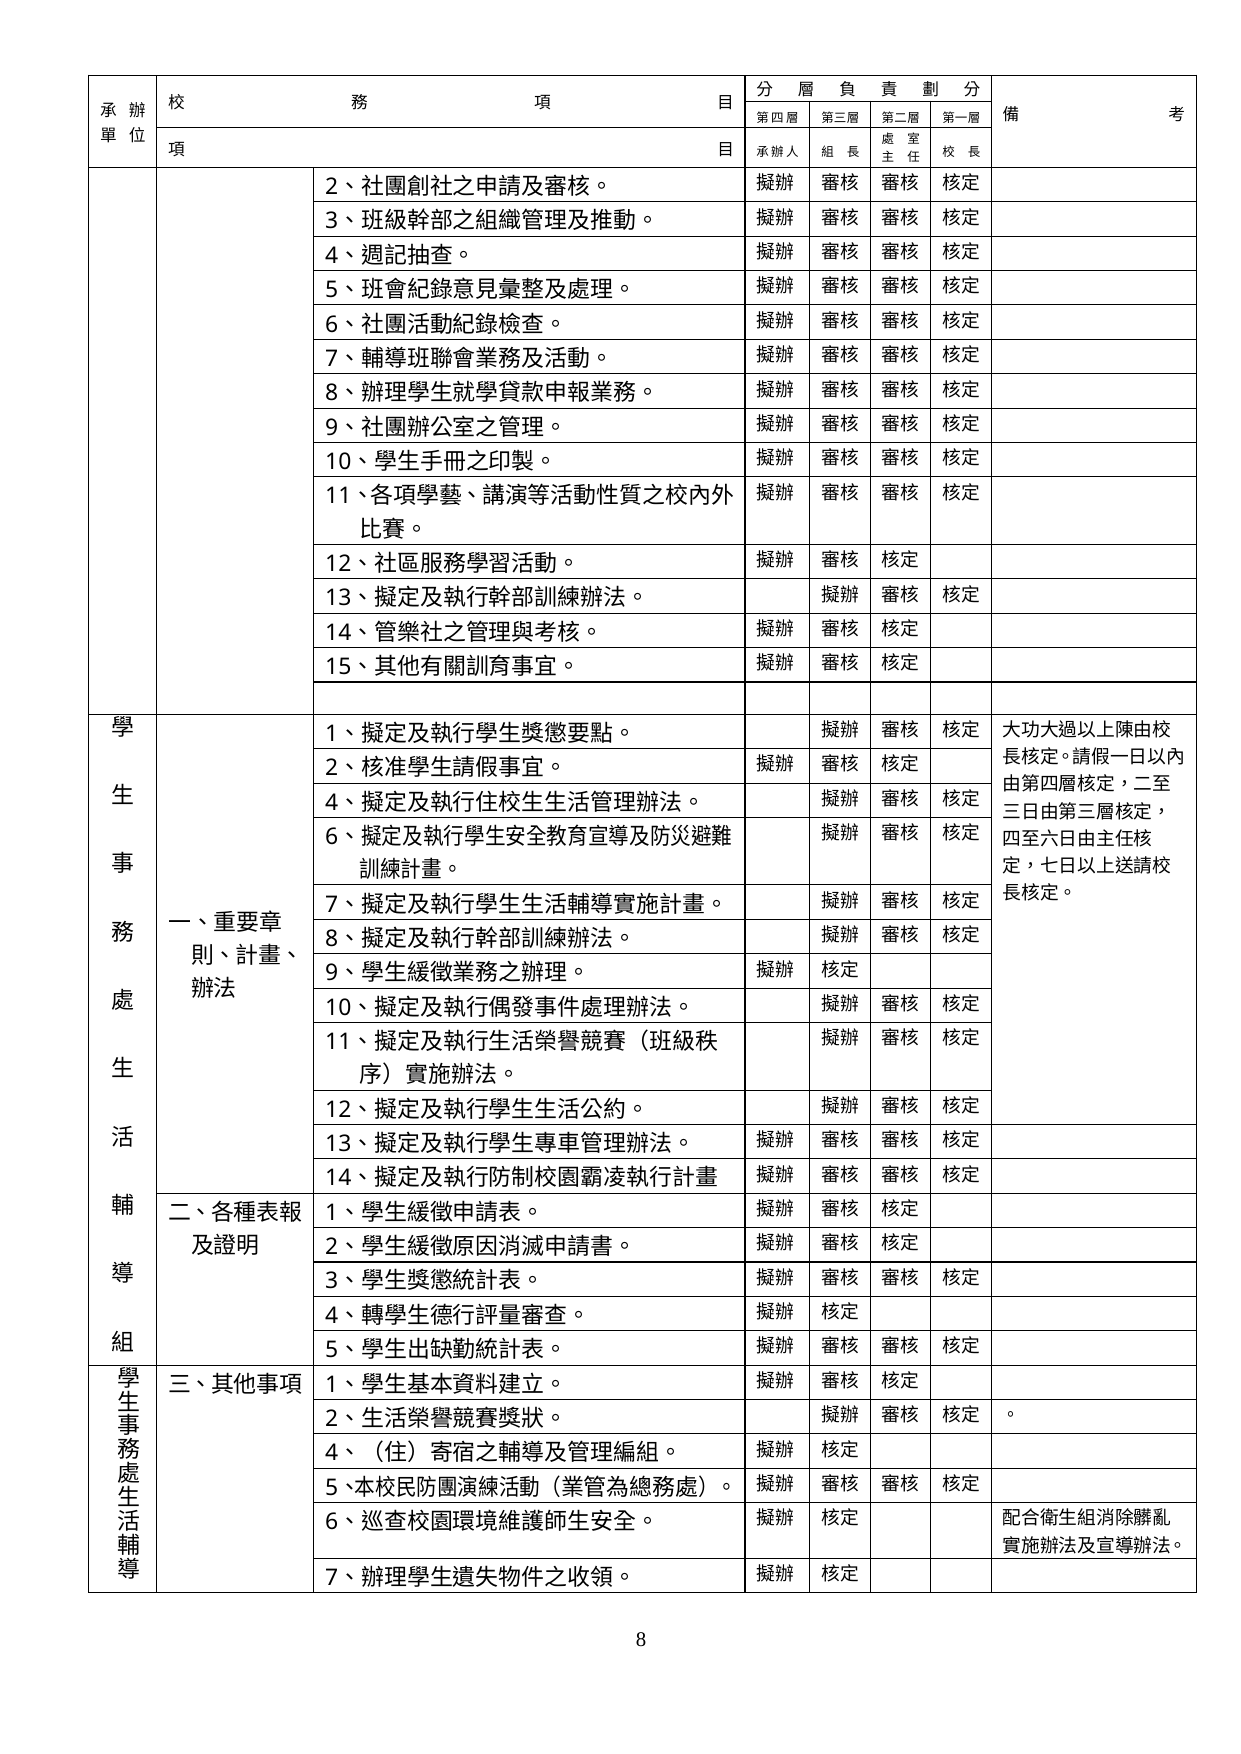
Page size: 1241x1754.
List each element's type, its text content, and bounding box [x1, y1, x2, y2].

table_cell 審核 [871, 1091, 930, 1124]
table_cell 審核 [871, 715, 930, 748]
table_cell 核定 [931, 443, 991, 476]
table_cell 9、學生緩徵業務之辦理。 [314, 954, 744, 987]
table_cell 審核 [810, 168, 870, 201]
table_cell 擬辦 [810, 989, 870, 1022]
table_cell 核定 [931, 271, 991, 304]
table_cell 項目 [157, 128, 744, 167]
table_cell 審核 [810, 749, 870, 782]
table_cell [871, 954, 930, 987]
table_cell [992, 579, 1196, 613]
table_cell 審核 [810, 305, 870, 339]
table_cell [746, 1023, 809, 1089]
table_cell 擬辦 [746, 305, 809, 339]
table_cell 8、辦理學生就學貸款申報業務。 [314, 374, 744, 407]
table_cell 核定 [931, 237, 991, 270]
table_cell 大功大過以上陳由校長核定。請假一日以內由第四層核定，二至三日由第三層核定，四至六日由主任核定，七日以上送請校長核定。 [992, 715, 1196, 1124]
table_cell 審核 [810, 477, 870, 544]
table_cell 核定 [931, 1263, 991, 1296]
table_cell 擬辦 [746, 340, 809, 373]
table_cell [746, 784, 809, 817]
table_cell 核定 [931, 1469, 991, 1502]
table_cell 8、擬定及執行幹部訓練辦法。 [314, 920, 744, 953]
table_cell 學生事務處生活輔導組 [89, 1366, 156, 1592]
table_cell 13、擬定及執行學生專車管理辦法。 [314, 1125, 744, 1158]
table_cell 14、擬定及執行防制校園霸凌執行計畫 [314, 1159, 744, 1193]
table_cell [992, 202, 1196, 236]
table_cell 核定 [810, 954, 870, 987]
table_cell 12、擬定及執行學生生活公約。 [314, 1091, 744, 1124]
table_cell 2、生活榮譽競賽獎狀。 [314, 1400, 744, 1433]
table_cell 處室 主任 [871, 128, 930, 167]
table_cell 組長 [810, 128, 870, 167]
table_cell 審核 [810, 374, 870, 407]
table_cell [746, 579, 809, 613]
table_cell [871, 683, 930, 714]
table_cell 學生事務處生活輔導組 [89, 715, 156, 1364]
table_cell [992, 271, 1196, 304]
table_cell 審核 [871, 784, 930, 817]
table_cell 2、核准學生請假事宜。 [314, 749, 744, 782]
table_cell 審核 [871, 1469, 930, 1502]
table_cell 1、學生緩徵申請表。 [314, 1194, 744, 1227]
table_cell 12、社區服務學習活動。 [314, 545, 744, 578]
table_cell 第三層 [810, 102, 870, 127]
table_cell 審核 [810, 1263, 870, 1296]
table_cell 擬辦 [746, 168, 809, 201]
table_cell [992, 1331, 1196, 1364]
table_cell 擬辦 [746, 1228, 809, 1261]
table_cell 審核 [810, 648, 870, 681]
table_cell 擬辦 [746, 614, 809, 647]
table_cell 擬辦 [746, 545, 809, 578]
table_cell [931, 648, 991, 681]
table_cell 擬辦 [810, 1091, 870, 1124]
table_cell 3、學生獎懲統計表。 [314, 1263, 744, 1296]
table_cell 二、各種表報及證明 [157, 1194, 313, 1364]
table_cell 核定 [931, 920, 991, 953]
table_cell 承辦人 [746, 128, 809, 167]
table_cell 擬辦 [810, 784, 870, 817]
table_cell [992, 1434, 1196, 1468]
table_cell [992, 1469, 1196, 1502]
table_cell 第四層 [746, 102, 809, 127]
table_cell 核定 [931, 340, 991, 373]
table_cell [992, 1125, 1196, 1158]
table_cell [931, 1559, 991, 1592]
table_cell 審核 [871, 374, 930, 407]
table_cell 審核 [810, 1194, 870, 1227]
table_cell 核定 [931, 1159, 991, 1193]
table_cell 審核 [810, 1366, 870, 1399]
table_cell 校長 [931, 128, 991, 167]
table_cell 審核 [871, 168, 930, 201]
table_cell 配合衛生組消除髒亂實施辦法及宣導辦法。 [992, 1503, 1196, 1557]
table_cell 4、擬定及執行住校生生活管理辦法。 [314, 784, 744, 817]
table_cell [314, 683, 744, 714]
table_cell 審核 [871, 340, 930, 373]
table_cell 擬辦 [746, 954, 809, 987]
table_cell [931, 1228, 991, 1261]
table_cell [992, 545, 1196, 578]
table_cell 13、擬定及執行幹部訓練辦法。 [314, 579, 744, 613]
table_cell 擬辦 [746, 1469, 809, 1502]
table_cell 審核 [810, 614, 870, 647]
table_cell 6、社團活動紀錄檢查。 [314, 305, 744, 339]
table_cell 5、本校民防團演練活動（業管為總務處）。 [314, 1469, 744, 1502]
table_cell 。 [992, 1400, 1196, 1433]
table_cell [992, 1228, 1196, 1261]
table_cell [746, 1400, 809, 1433]
table_cell 擬辦 [746, 202, 809, 236]
table_cell 審核 [871, 579, 930, 613]
table_cell [931, 683, 991, 714]
table_cell 11、擬定及執行生活榮譽競賽（班級秩序）實施辦法。 [314, 1023, 744, 1089]
table_cell 擬辦 [746, 374, 809, 407]
table_cell 核定 [931, 409, 991, 442]
table_cell 審核 [871, 1400, 930, 1433]
table_header 承辦 單位 [89, 76, 156, 167]
table_cell 擬辦 [810, 818, 870, 884]
table_cell 核定 [871, 1228, 930, 1261]
table_cell 核定 [931, 715, 991, 748]
table_cell 1、擬定及執行學生獎懲要點。 [314, 715, 744, 748]
table_cell [746, 715, 809, 748]
table_cell 5、學生出缺勤統計表。 [314, 1331, 744, 1364]
table_cell [746, 920, 809, 953]
table_cell 核定 [871, 749, 930, 782]
table_cell 審核 [871, 443, 930, 476]
table_cell 核定 [871, 648, 930, 681]
table_cell 15、其他有關訓育事宜。 [314, 648, 744, 681]
table_cell 審核 [871, 271, 930, 304]
table_cell 核定 [931, 784, 991, 817]
table_cell 一、重要章則、計畫、辦法 [157, 715, 313, 1193]
table_cell [992, 1559, 1196, 1592]
table_cell 擬辦 [746, 443, 809, 476]
table_cell [931, 614, 991, 647]
table_cell 擬辦 [746, 1125, 809, 1158]
table_cell 審核 [810, 271, 870, 304]
table_cell 審核 [871, 1331, 930, 1364]
table_cell [992, 614, 1196, 647]
table_cell 擬辦 [810, 885, 870, 919]
table_cell [931, 1297, 991, 1330]
table_cell 核定 [931, 1400, 991, 1433]
table_cell 審核 [871, 920, 930, 953]
table_cell [931, 1194, 991, 1227]
table_cell [871, 1297, 930, 1330]
table_cell 第二層 [871, 102, 930, 127]
table_cell 5、班會紀錄意見彙整及處理。 [314, 271, 744, 304]
table_cell 擬辦 [746, 477, 809, 544]
table_cell [746, 818, 809, 884]
table_header 校務項目 [157, 76, 744, 127]
table_cell 核定 [931, 202, 991, 236]
table_cell 6、巡查校園環境維護師生安全。 [314, 1503, 744, 1557]
table_cell [746, 885, 809, 919]
table_header 備考 [992, 76, 1196, 167]
table_cell 10、擬定及執行偶發事件處理辦法。 [314, 989, 744, 1022]
table_cell 審核 [871, 1125, 930, 1158]
table_cell 7、擬定及執行學生生活輔導實施計畫。 [314, 885, 744, 919]
table_cell 審核 [810, 237, 870, 270]
table_cell 10、學生手冊之印製。 [314, 443, 744, 476]
table_cell 核定 [931, 1023, 991, 1089]
table_cell 擬辦 [746, 1331, 809, 1364]
table_cell 擬辦 [746, 1434, 809, 1468]
table_cell 擬辦 [746, 1263, 809, 1296]
table_cell [931, 1503, 991, 1557]
table_cell [992, 1194, 1196, 1227]
table_cell 擬辦 [746, 237, 809, 270]
table_cell 14、管樂社之管理與考核。 [314, 614, 744, 647]
table_cell [992, 1263, 1196, 1296]
table_header 分層負責劃分 [746, 76, 991, 101]
table_cell 核定 [931, 168, 991, 201]
table_cell 擬辦 [810, 1400, 870, 1433]
table_cell 擬辦 [746, 1159, 809, 1193]
table_cell 核定 [931, 1091, 991, 1124]
table_cell 擬辦 [746, 1503, 809, 1557]
table_cell 擬辦 [810, 920, 870, 953]
table_cell 核定 [810, 1559, 870, 1592]
table_cell 審核 [810, 202, 870, 236]
table_cell 核定 [931, 374, 991, 407]
table_cell 核定 [810, 1434, 870, 1468]
table_cell 審核 [871, 305, 930, 339]
table_cell [992, 477, 1196, 544]
table_cell [89, 168, 156, 714]
table_cell [992, 443, 1196, 476]
table_cell [931, 1366, 991, 1399]
table_cell 7、輔導班聯會業務及活動。 [314, 340, 744, 373]
table_cell 4、轉學生德行評量審查。 [314, 1297, 744, 1330]
table_cell [931, 749, 991, 782]
table_cell [931, 1434, 991, 1468]
table_cell 審核 [810, 1159, 870, 1193]
table_cell 審核 [871, 818, 930, 884]
table_cell 核定 [871, 1366, 930, 1399]
table_cell [992, 237, 1196, 270]
table_cell [992, 648, 1196, 681]
table_cell 審核 [871, 989, 930, 1022]
table_cell [992, 683, 1196, 714]
table_cell 核定 [810, 1297, 870, 1330]
table_cell [992, 1159, 1196, 1193]
table_cell 核定 [931, 989, 991, 1022]
table_cell [871, 1559, 930, 1592]
table_cell 核定 [931, 579, 991, 613]
table_cell 核定 [931, 305, 991, 339]
table_cell 2、學生緩徵原因消滅申請書。 [314, 1228, 744, 1261]
table_cell 擬辦 [746, 648, 809, 681]
table_cell [931, 545, 991, 578]
table_cell [746, 989, 809, 1022]
table_cell 2、社團創社之申請及審核。 [314, 168, 744, 201]
table_cell [931, 954, 991, 987]
table_cell [992, 168, 1196, 201]
table_cell 11、各項學藝、講演等活動性質之校內外比賽。 [314, 477, 744, 544]
table_cell 審核 [810, 340, 870, 373]
table_cell [810, 683, 870, 714]
table_cell 審核 [871, 202, 930, 236]
table_cell [746, 683, 809, 714]
table_cell 核定 [871, 614, 930, 647]
table_cell 擬辦 [746, 409, 809, 442]
table_cell 核定 [931, 885, 991, 919]
table_cell [992, 1366, 1196, 1399]
table_cell 核定 [931, 1125, 991, 1158]
table_cell [871, 1434, 930, 1468]
table_cell 審核 [810, 1228, 870, 1261]
table_cell 6、擬定及執行學生安全教育宣導及防災避難訓練計畫。 [314, 818, 744, 884]
table_cell [992, 340, 1196, 373]
table_cell 9、社團辦公室之管理。 [314, 409, 744, 442]
table_cell [746, 1091, 809, 1124]
table_cell 審核 [871, 1023, 930, 1089]
table_cell 審核 [810, 1331, 870, 1364]
table_cell 審核 [871, 237, 930, 270]
table_cell 擬辦 [810, 715, 870, 748]
table_cell [992, 409, 1196, 442]
table_cell 三、其他事項 [157, 1366, 313, 1592]
table_cell 4、週記抽查。 [314, 237, 744, 270]
table_cell 審核 [871, 885, 930, 919]
table_cell 核定 [931, 818, 991, 884]
table_cell 審核 [810, 545, 870, 578]
table_cell 擬辦 [746, 1559, 809, 1592]
table_cell 核定 [931, 1331, 991, 1364]
table_cell [992, 374, 1196, 407]
table_cell 4、（住）寄宿之輔導及管理編組。 [314, 1434, 744, 1468]
table_cell 3、班級幹部之組織管理及推動。 [314, 202, 744, 236]
table_cell 審核 [871, 1159, 930, 1193]
table_cell [157, 168, 313, 714]
table_cell 審核 [871, 477, 930, 544]
table_cell 擬辦 [810, 1023, 870, 1089]
table_cell 審核 [810, 443, 870, 476]
table_cell 審核 [810, 409, 870, 442]
table_cell 第一層 [931, 102, 991, 127]
table_cell 核定 [871, 1194, 930, 1227]
table_cell [992, 1297, 1196, 1330]
table_cell 擬辦 [810, 579, 870, 613]
table_cell 審核 [810, 1125, 870, 1158]
table_cell 審核 [871, 1263, 930, 1296]
table_cell 擬辦 [746, 749, 809, 782]
table_cell 7、辦理學生遺失物件之收領。 [314, 1559, 744, 1592]
table_cell 擬辦 [746, 1366, 809, 1399]
table_cell 審核 [871, 409, 930, 442]
table_cell [992, 305, 1196, 339]
table_cell 擬辦 [746, 271, 809, 304]
table_cell 核定 [810, 1503, 870, 1557]
table_cell [871, 1503, 930, 1557]
table_cell 擬辦 [746, 1194, 809, 1227]
table_cell 核定 [871, 545, 930, 578]
table_cell 擬辦 [746, 1297, 809, 1330]
table_cell 審核 [810, 1469, 870, 1502]
table_cell 核定 [931, 477, 991, 544]
table_cell 1、學生基本資料建立。 [314, 1366, 744, 1399]
